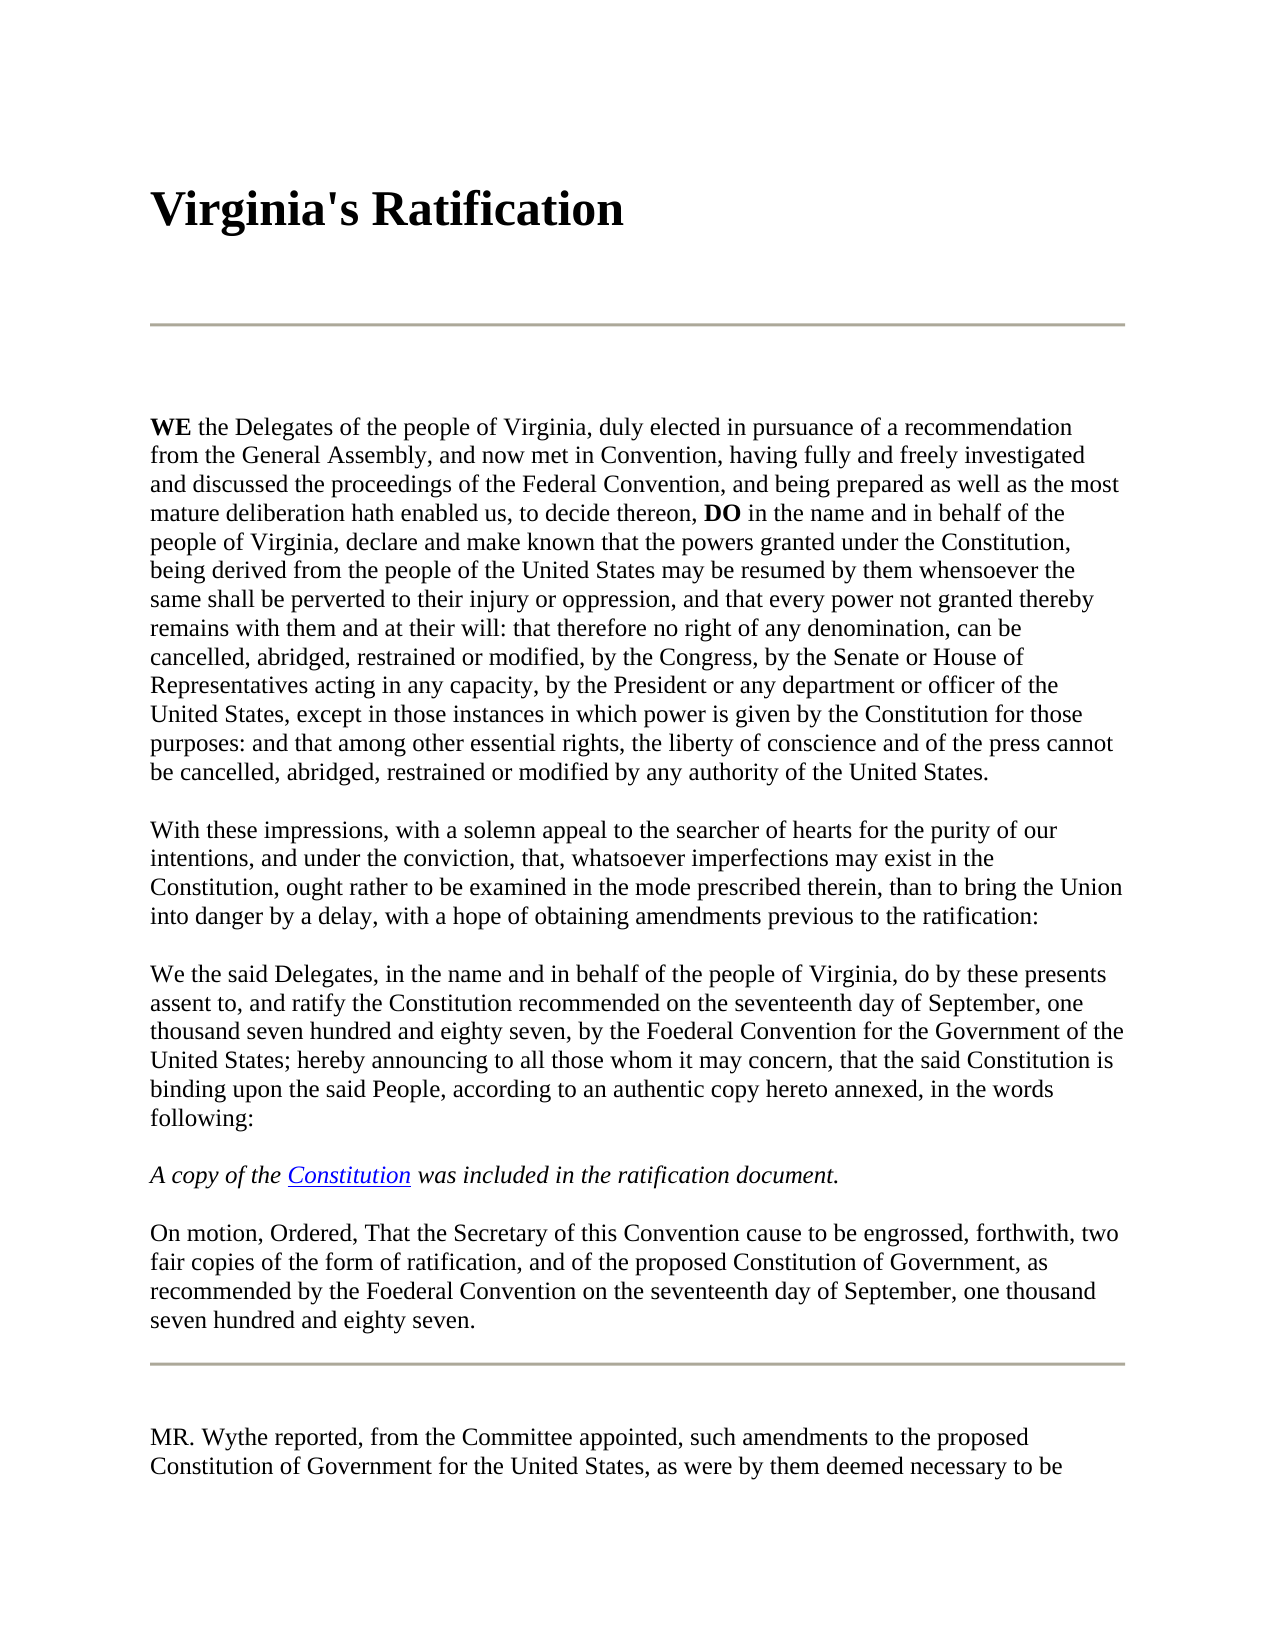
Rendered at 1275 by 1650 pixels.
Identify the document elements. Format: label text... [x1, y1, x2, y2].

text We the said Delegates, in the name and in behalf of the people of Virginia, do by these presents assent to, and ratify the Constitution recommended on the seventeenth day of September, one thousand seven hundred and eighty seven, by the Foederal Convention for the Government of the United States; hereby announcing to all those whom it may concern, that the said Constitution is binding upon the said People, according to an authentic copy hereto annexed, in the words following: [150, 959, 1125, 1131]
text MR. Wythe reported, from the Committee appointed, such amendments to the proposed Constitution of Government for the United States, as were by them deemed necessary to be [150, 1422, 1125, 1480]
text WE the Delegates of the people of Virginia, duly elected in pursuance of a recommendation from the General Assembly, and now met in Convention, having fully and freely investigated and discussed the proceedings of the Federal Convention, and being prepared as well as the most mature deliberation hath enabled us, to decide thereon, DO in the name and in behalf of the people of Virginia, declare and make known that the powers granted under the Constitution, being derived from the people of the United States may be resumed by them whensoever the same shall be perverted to their injury or oppression, and that every power not granted thereby remains with them and at their will: that therefore no right of any denomination, can be cancelled, abridged, restrained or modified, by the Congress, by the Senate or House of Representatives acting in any capacity, by the President or any department or officer of the United States, except in those instances in which power is given by the Constitution for those purposes: and that among other essential rights, the liberty of conscience and of the press cannot be cancelled, abridged, restrained or modified by any authority of the United States. [150, 412, 1125, 786]
text On motion, Ordered, That the Secretary of this Convention cause to be engrossed, forthwith, two fair copies of the form of ratification, and of the proposed Constitution of Government, as recommended by the Foederal Convention on the seventeenth day of September, one thousand seven hundred and eighty seven. [150, 1218, 1125, 1333]
text Virginia's Ratification [150, 179, 1125, 294]
text With these impressions, with a solemn appeal to the searcher of hearts for the purity of our intentions, and under the conviction, that, whatsoever imperfections may exist in the Constitution, ought rather to be examined in the mode prescribed therein, than to bring the Union into danger by a delay, with a hope of obtaining amendments previous to the ratification: [150, 815, 1125, 930]
text A copy of the Constitution was included in the ratification document. [150, 1161, 1125, 1189]
